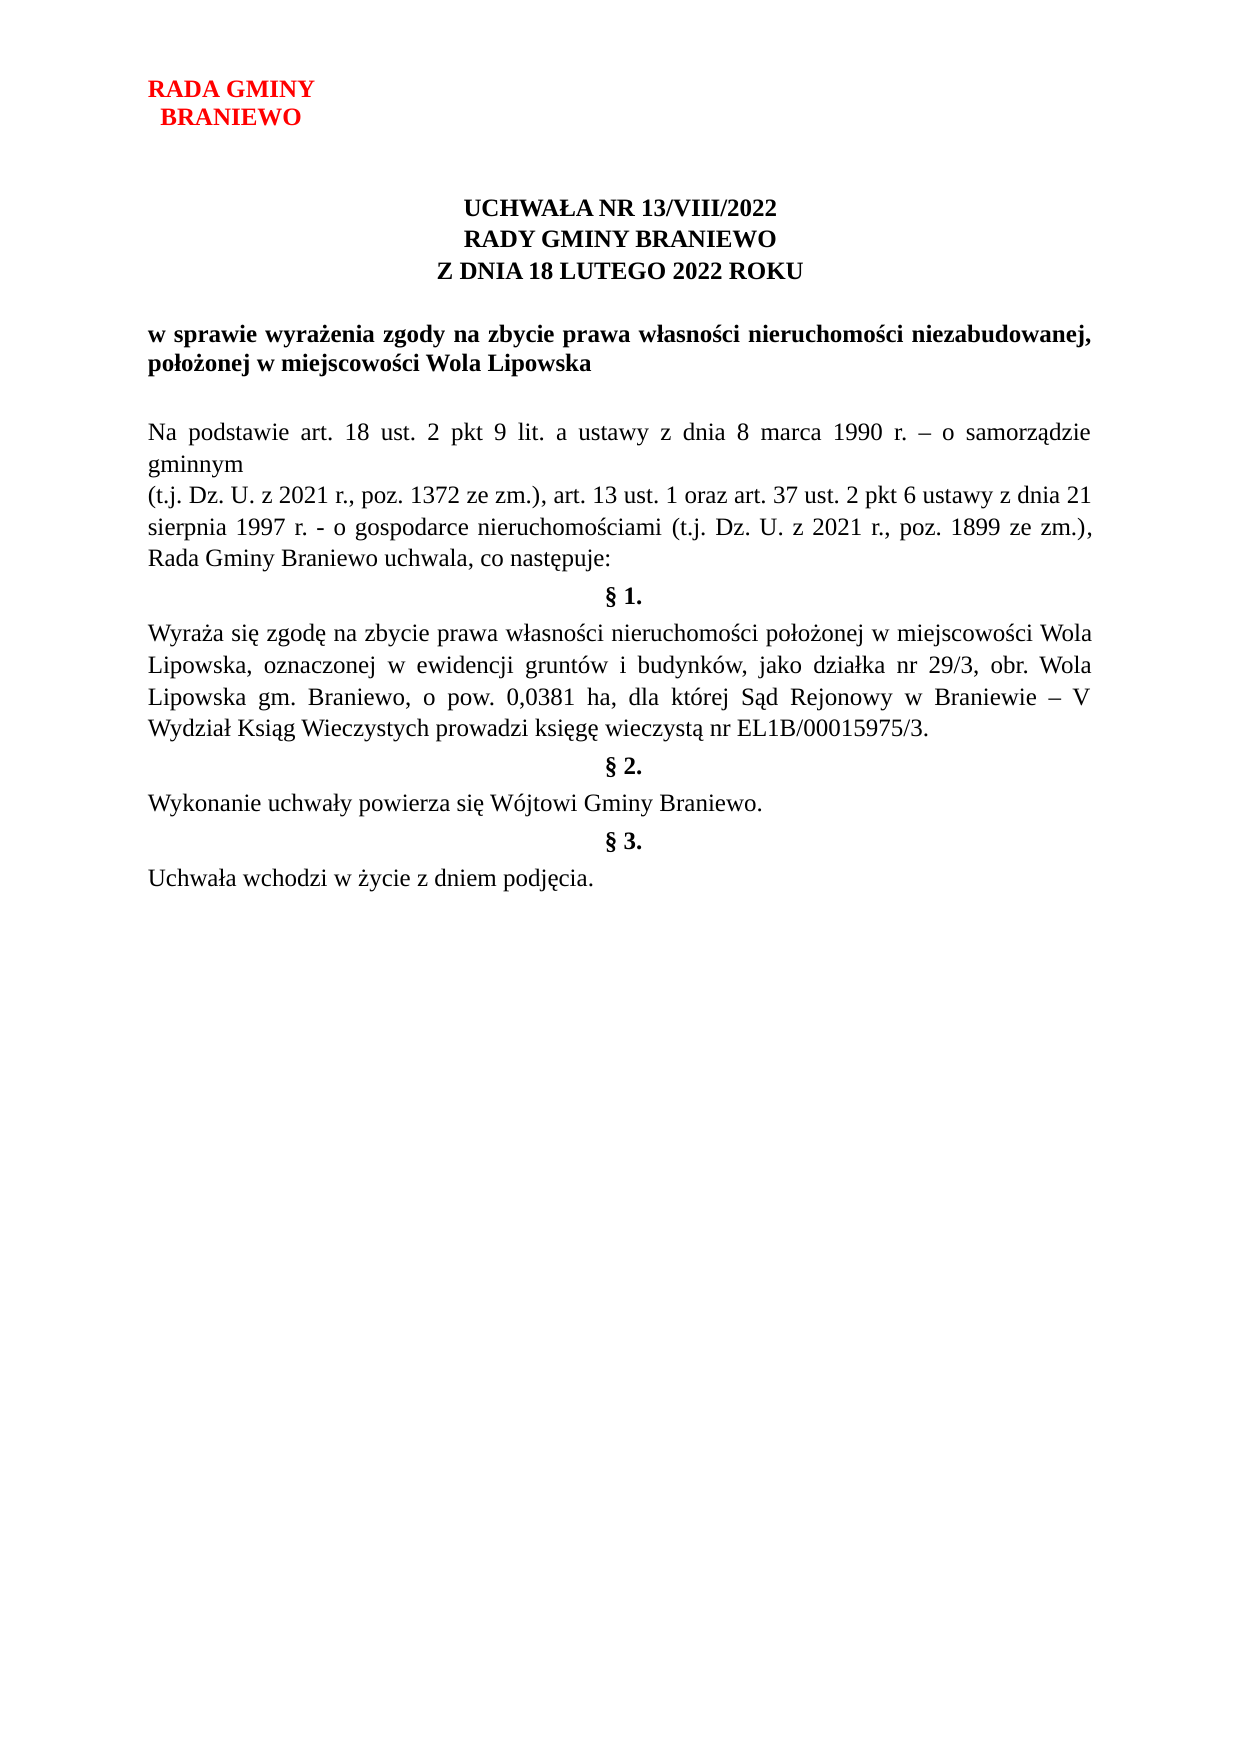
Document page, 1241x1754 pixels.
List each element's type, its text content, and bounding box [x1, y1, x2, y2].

text § 1. [148, 581, 1093, 610]
text w sprawie wyrażenia zgody na zbycie prawa własności nieruchomości niezabudowanej, położonej w miejscowości Wola Lipowska [148, 319, 1093, 377]
text RADY GMINY BRANIEWO [148, 224, 1093, 253]
text Wyraża się zgodę na zbycie prawa własności nieruchomości położonej w miejscowości Wola Lipowska, oznaczonej w ewidencji gruntów i budynków, jako działka nr 29/3, obr. Wola Lipowska gm. Braniewo, o pow. 0,0381 ha, dla której Sąd Rejonowy w Braniewie – V Wydział Ksiąg Wieczystych prowadzi księgę wieczystą nr EL1B/00015975/3. [148, 618, 1093, 742]
text Uchwała wchodzi w życie z dniem podjęcia. [148, 863, 1093, 892]
text § 2. [148, 751, 1093, 779]
text § 3. [148, 826, 1093, 854]
text Na podstawie art. 18 ust. 2 pkt 9 lit. a ustawy z dnia 8 marca 1990 r. – o samorządzie gminnym (t.j. Dz. U. z 2021 r., poz. 1372 ze zm.), art. 13 ust. 1 oraz art. 37 ust. 2 pkt 6 ustawy z dnia 21 sierpnia 1997 r. - o gospodarce nieruchomościami (t.j. Dz. U. z 2021 r., poz. 1899 ze zm.), Rada Gminy Braniewo uchwala, co następuje: [148, 417, 1093, 572]
text Wykonanie uchwały powierza się Wójtowi Gminy Braniewo. [148, 788, 1093, 817]
text UCHWAŁA NR 13/VIII/2022 [148, 193, 1093, 221]
text Z DNIA 18 LUTEGO 2022 ROKU [148, 256, 1093, 285]
